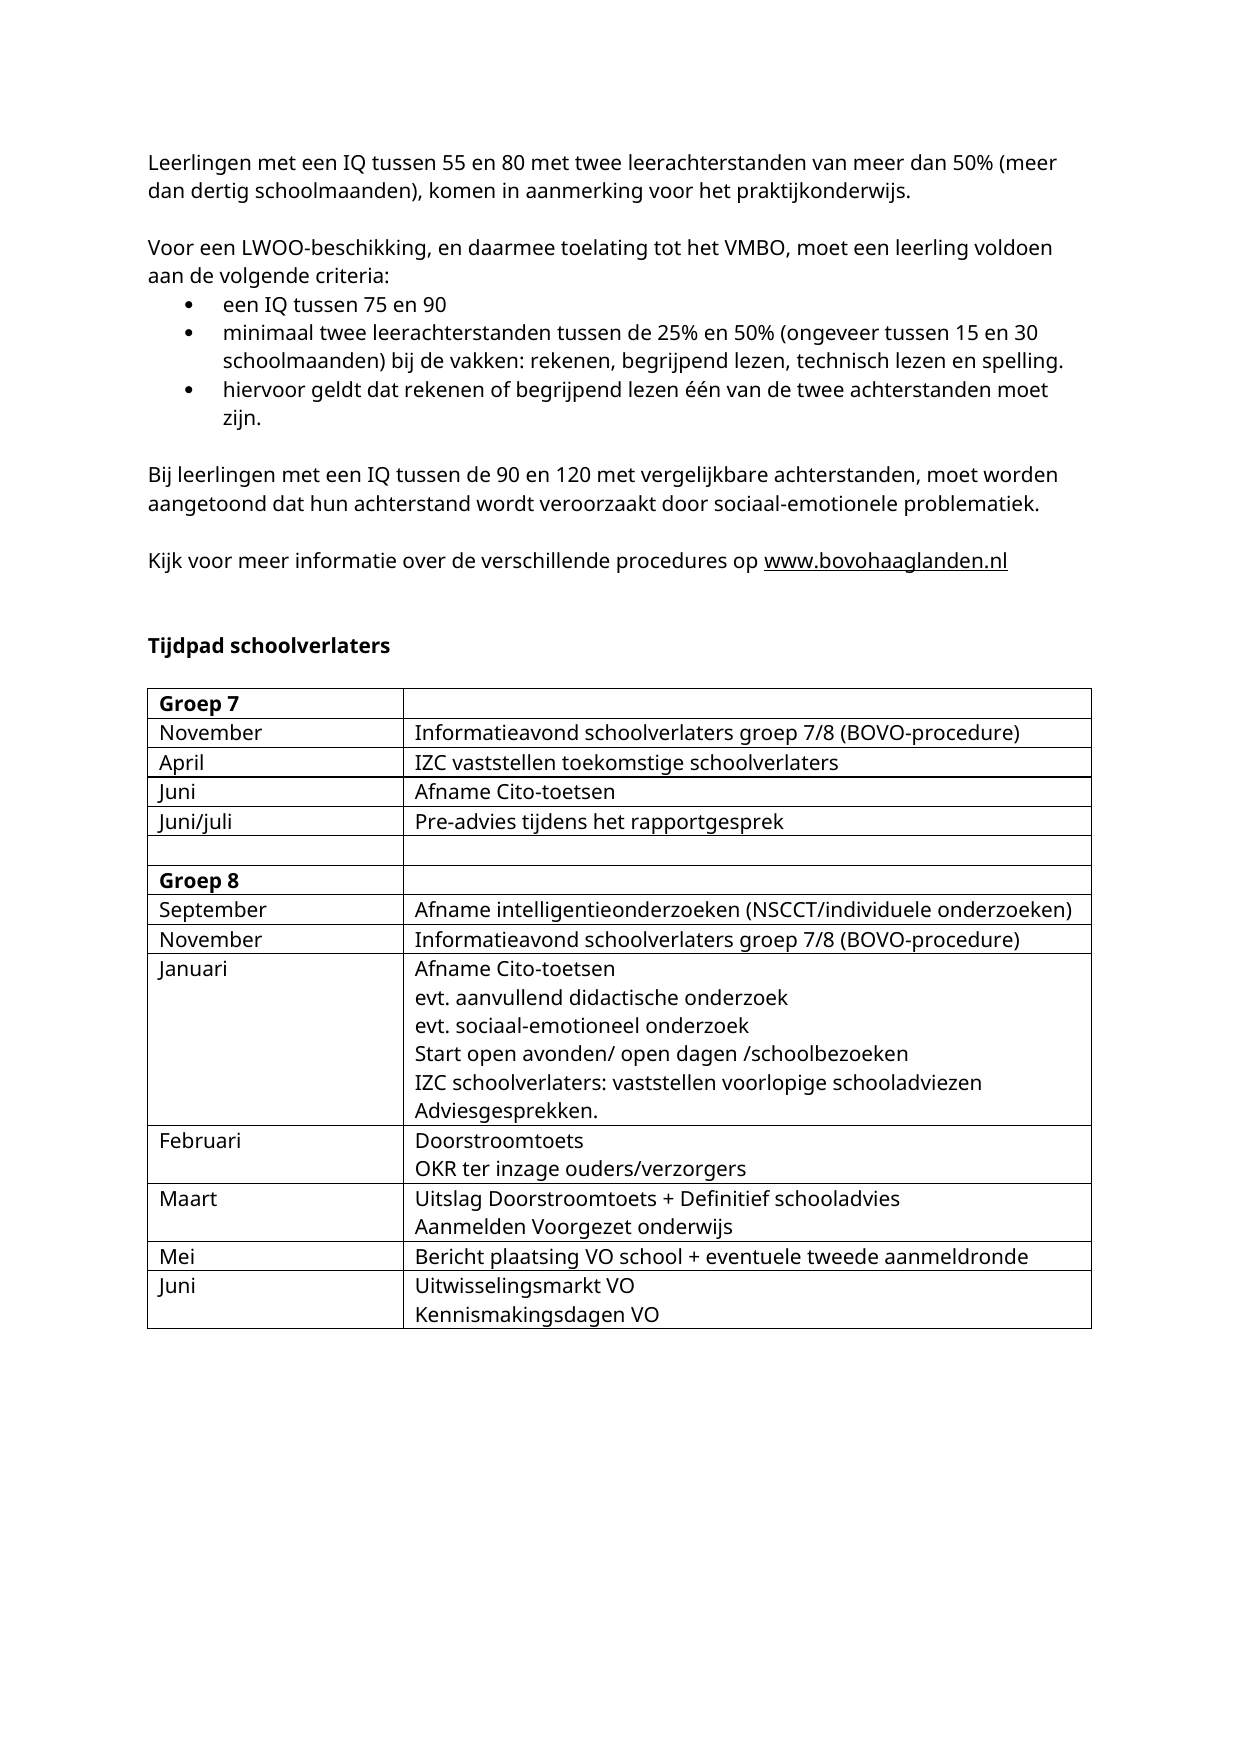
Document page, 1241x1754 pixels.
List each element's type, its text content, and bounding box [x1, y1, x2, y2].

table_cell Informatieavond schoolverlaters groep 7/8 (BOVO-procedure) [404, 925, 1091, 953]
table_cell Afname Cito-toetsen evt. aanvullend didactische onderzoek evt. sociaal-emotioneel onderzoek Start open avonden/ open dagen /schoolbezoeken IZC schoolverlaters: vaststellen voorlopige schooladviezen Adviesgesprekken. [404, 954, 1091, 1125]
table_header Groep 7 [148, 689, 403, 717]
list minimaal twee leerachterstanden tussen de 25% en 50% (ongeveer tussen 15 en 30 schoolmaanden) bij de vakken: rekenen, begrijpend lezen, technisch lezen en spelling. [185, 318, 1093, 375]
table_cell [404, 836, 1091, 865]
table_cell Groep 8 [148, 866, 403, 894]
table_cell IZC vaststellen toekomstige schoolverlaters [404, 748, 1091, 776]
table_cell Pre-advies tijdens het rapportgesprek [404, 807, 1091, 835]
table_cell Doorstroomtoets OKR ter inzage ouders/verzorgers [404, 1126, 1091, 1183]
list hiervoor geldt dat rekenen of begrijpend lezen één van de twee achterstanden moet zijn. [185, 375, 1093, 432]
table_cell Informatieavond schoolverlaters groep 7/8 (BOVO-procedure) [404, 719, 1091, 747]
table_cell [404, 866, 1091, 894]
table_cell September [148, 895, 403, 924]
text Kijk voor meer informatie over de verschillende procedures op www.bovohaaglanden.nl [148, 546, 1093, 574]
table_cell Bericht plaatsing VO school + eventuele tweede aanmeldronde [404, 1242, 1091, 1270]
table_cell November [148, 925, 403, 953]
table_cell Juni [148, 1271, 403, 1328]
table_cell Januari [148, 954, 403, 1125]
table_cell Afname intelligentieonderzoeken (NSCCT/individuele onderzoeken) [404, 895, 1091, 924]
table_cell Uitslag Doorstroomtoets + Definitief schooladvies Aanmelden Voorgezet onderwijs [404, 1184, 1091, 1241]
table_cell Juni/juli [148, 807, 403, 835]
table_cell Februari [148, 1126, 403, 1183]
table_cell April [148, 748, 403, 776]
text Tijdpad schoolverlaters [148, 631, 1093, 659]
table_cell [148, 836, 403, 865]
table_cell November [148, 719, 403, 747]
table_cell Afname Cito-toetsen [404, 778, 1091, 806]
text Voor een LWOO-beschikking, en daarmee toelating tot het VMBO, moet een leerling voldoen aan de volgende criteria: [148, 233, 1093, 290]
table_cell Uitwisselingsmarkt VO Kennismakingsdagen VO [404, 1271, 1091, 1328]
text Leerlingen met een IQ tussen 55 en 80 met twee leerachterstanden van meer dan 50% (meer dan dertig schoolmaanden), komen in aanmerking voor het praktijkonderwijs. [148, 148, 1093, 204]
list een IQ tussen 75 en 90 [185, 290, 1093, 318]
table_cell Mei [148, 1242, 403, 1270]
table_header [404, 689, 1091, 717]
table_cell Maart [148, 1184, 403, 1241]
table_cell Juni [148, 778, 403, 806]
text Bij leerlingen met een IQ tussen de 90 en 120 met vergelijkbare achterstanden, moet worden aangetoond dat hun achterstand wordt veroorzaakt door sociaal-emotionele problematiek. [148, 460, 1093, 517]
